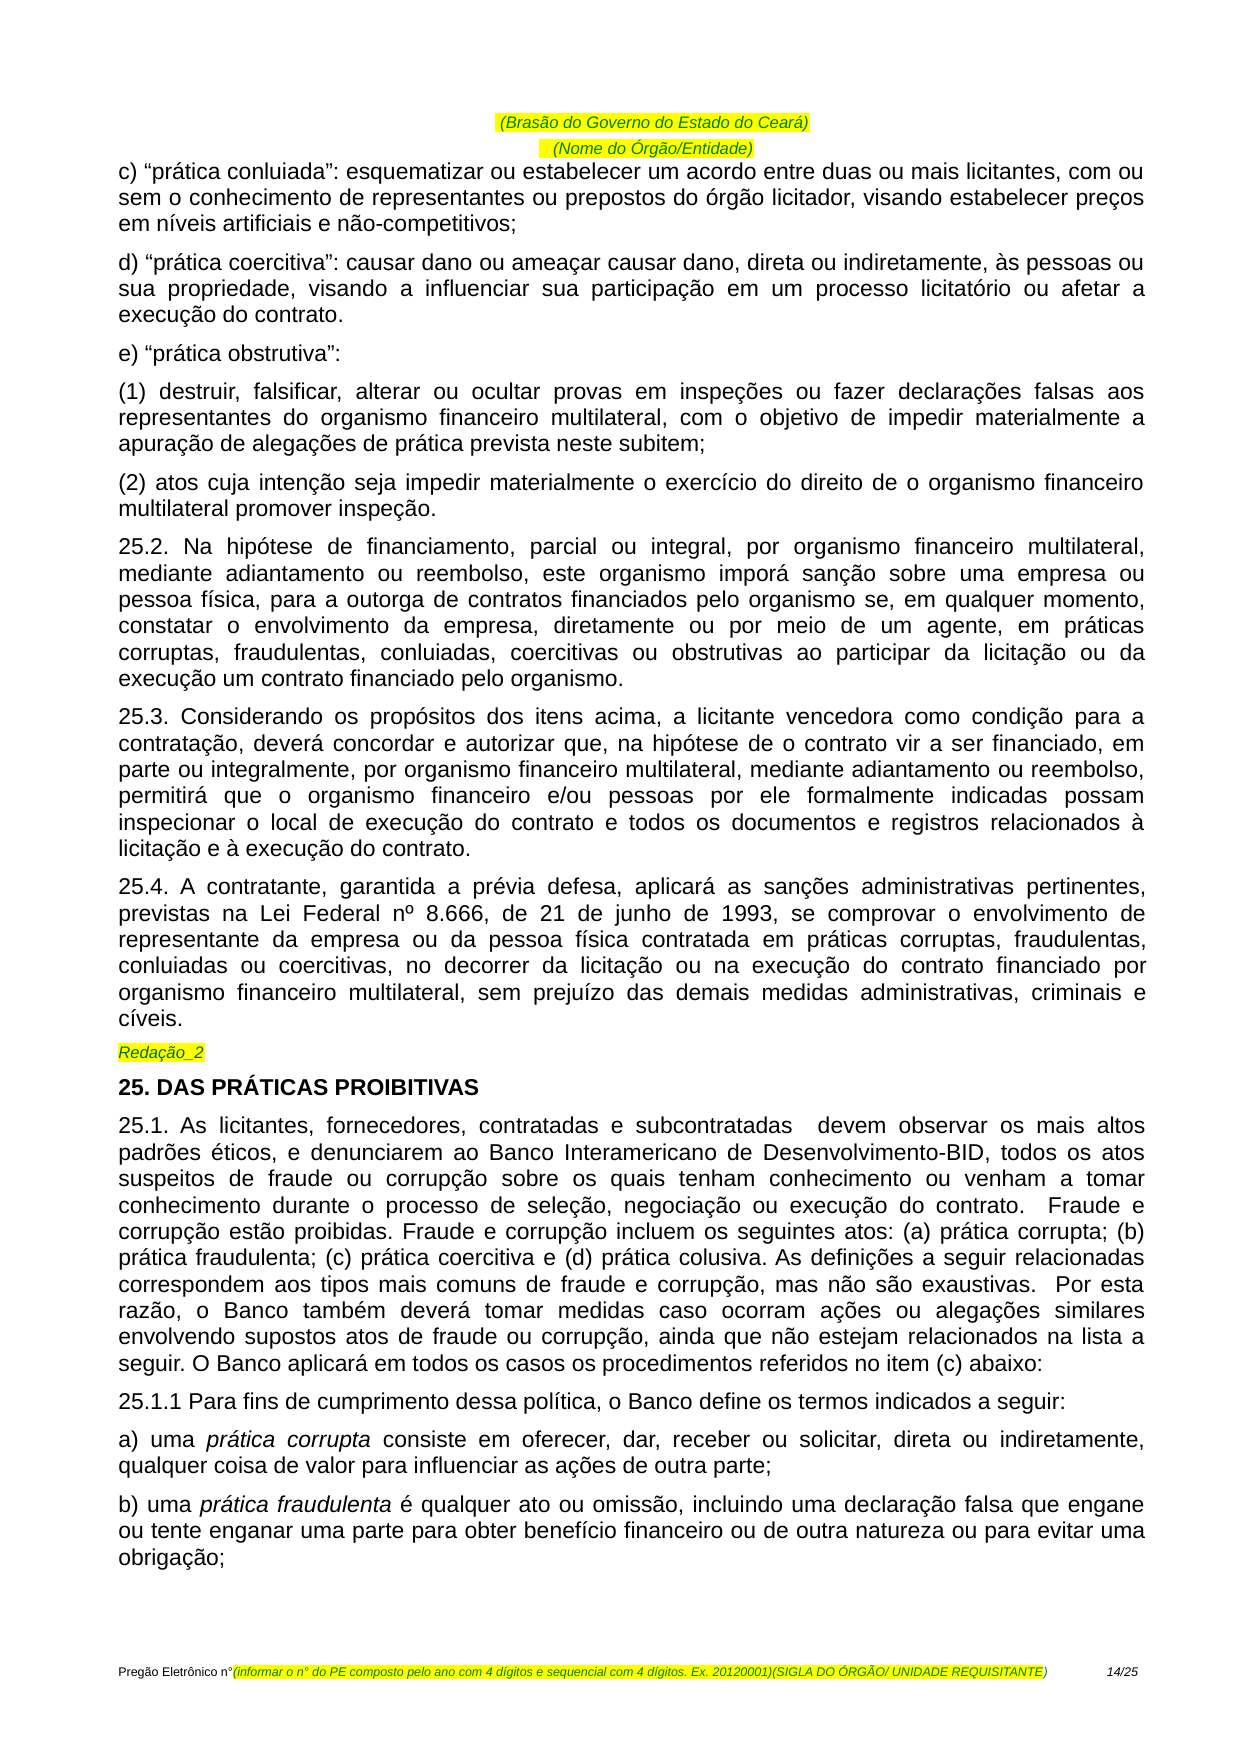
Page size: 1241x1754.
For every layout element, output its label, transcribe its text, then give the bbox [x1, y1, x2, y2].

text 25.1. As licitantes, fornecedores, contratadas e subcontratadas devem observar os mais altos padrões éticos, e denunciarem ao Banco Interamericano de Desenvolvimento-BID, todos os atos suspeitos de fraude ou corrupção sobre os quais tenham conhecimento ou venham a tomar conhecimento durante o processo de seleção, negociação ou execução do contrato. Fraude e corrupção estão proibidas. Fraude e corrupção incluem os seguintes atos: (a) prática corrupta; (b) prática fraudulenta; (c) prática coercitiva e (d) prática colusiva. As definições a seguir relacionadas correspondem aos tipos mais comuns de fraude e corrupção, mas não são exaustivas. Por esta razão, o Banco também deverá tomar medidas caso ocorram ações ou alegações similares envolvendo supostos atos de fraude ou corrupção, ainda que não estejam relacionados na lista a seguir. O Banco aplicará em todos os casos os procedimentos referidos no item (c) abaixo: [118, 1112, 1146, 1376]
text 25. DAS PRÁTICAS PROIBITIVAS [118, 1074, 1146, 1101]
text (1) destruir, falsificar, alterar ou ocultar provas em inspeções ou fazer declarações falsas aos representantes do organismo financeiro multilateral, com o objetivo de impedir materialmente a apuração de alegações de prática prevista neste subitem; [118, 378, 1146, 457]
text b) uma prática fraudulenta é qualquer ato ou omissão, incluindo uma declaração falsa que engane ou tente enganar uma parte para obter benefício financeiro ou de outra natureza ou para evitar uma obrigação; [118, 1491, 1146, 1570]
text Redação_2 [118, 1043, 1147, 1062]
text a) uma prática corrupta consiste em oferecer, dar, receber ou solicitar, direta ou indiretamente, qualquer coisa de valor para influenciar as ações de outra parte; [118, 1426, 1146, 1479]
text c) “prática conluiada”: esquematizar ou estabelecer um acordo entre duas ou mais licitantes, com ou sem o conhecimento de representantes ou prepostos do órgão licitador, visando estabelecer preços em níveis artificiais e não-competitivos; [118, 158, 1146, 237]
text (2) atos cuja intenção seja impedir materialmente o exercício do direito de o organismo financeiro multilateral promover inspeção. [118, 469, 1146, 521]
text e) “prática obstrutiva”: [118, 339, 1146, 366]
text 25.2. Na hipótese de financiamento, parcial ou integral, por organismo financeiro multilateral, mediante adiantamento ou reembolso, este organismo imporá sanção sobre uma empresa ou pessoa física, para a outorga de contratos financiados pelo organismo se, em qualquer momento, constatar o envolvimento da empresa, diretamente ou por meio de um agente, em práticas corruptas, fraudulentas, conluiadas, coercitivas ou obstrutivas ao participar da licitação ou da execução um contrato financiado pelo organismo. [118, 533, 1146, 691]
text 25.1.1 Para fins de cumprimento dessa política, o Banco define os termos indicados a seguir: [118, 1388, 1146, 1414]
text 25.3. Considerando os propósitos dos itens acima, a licitante vencedora como condição para a contratação, deverá concordar e autorizar que, na hipótese de o contrato vir a ser financiado, em parte ou integralmente, por organismo financeiro multilateral, mediante adiantamento ou reembolso, permitirá que o organismo financeiro e/ou pessoas por ele formalmente indicadas possam inspecionar o local de execução do contrato e todos os documentos e registros relacionados à licitação e à execução do contrato. [118, 703, 1146, 861]
text d) “prática coercitiva”: causar dano ou ameaçar causar dano, direta ou indiretamente, às pessoas ou sua propriedade, visando a influenciar sua participação em um processo licitatório ou afetar a execução do contrato. [118, 248, 1146, 328]
text 25.4. A contratante, garantida a prévia defesa, aplicará as sanções administrativas pertinentes, previstas na Lei Federal nº 8.666, de 21 de junho de 1993, se comprovar o envolvimento de representante da empresa ou da pessoa física contratada em práticas corruptas, fraudulentas, conluiadas ou coercitivas, no decorrer da licitação ou na execução do contrato financiado por organismo financeiro multilateral, sem prejuízo das demais medidas administrativas, criminais e cíveis. [118, 873, 1147, 1031]
